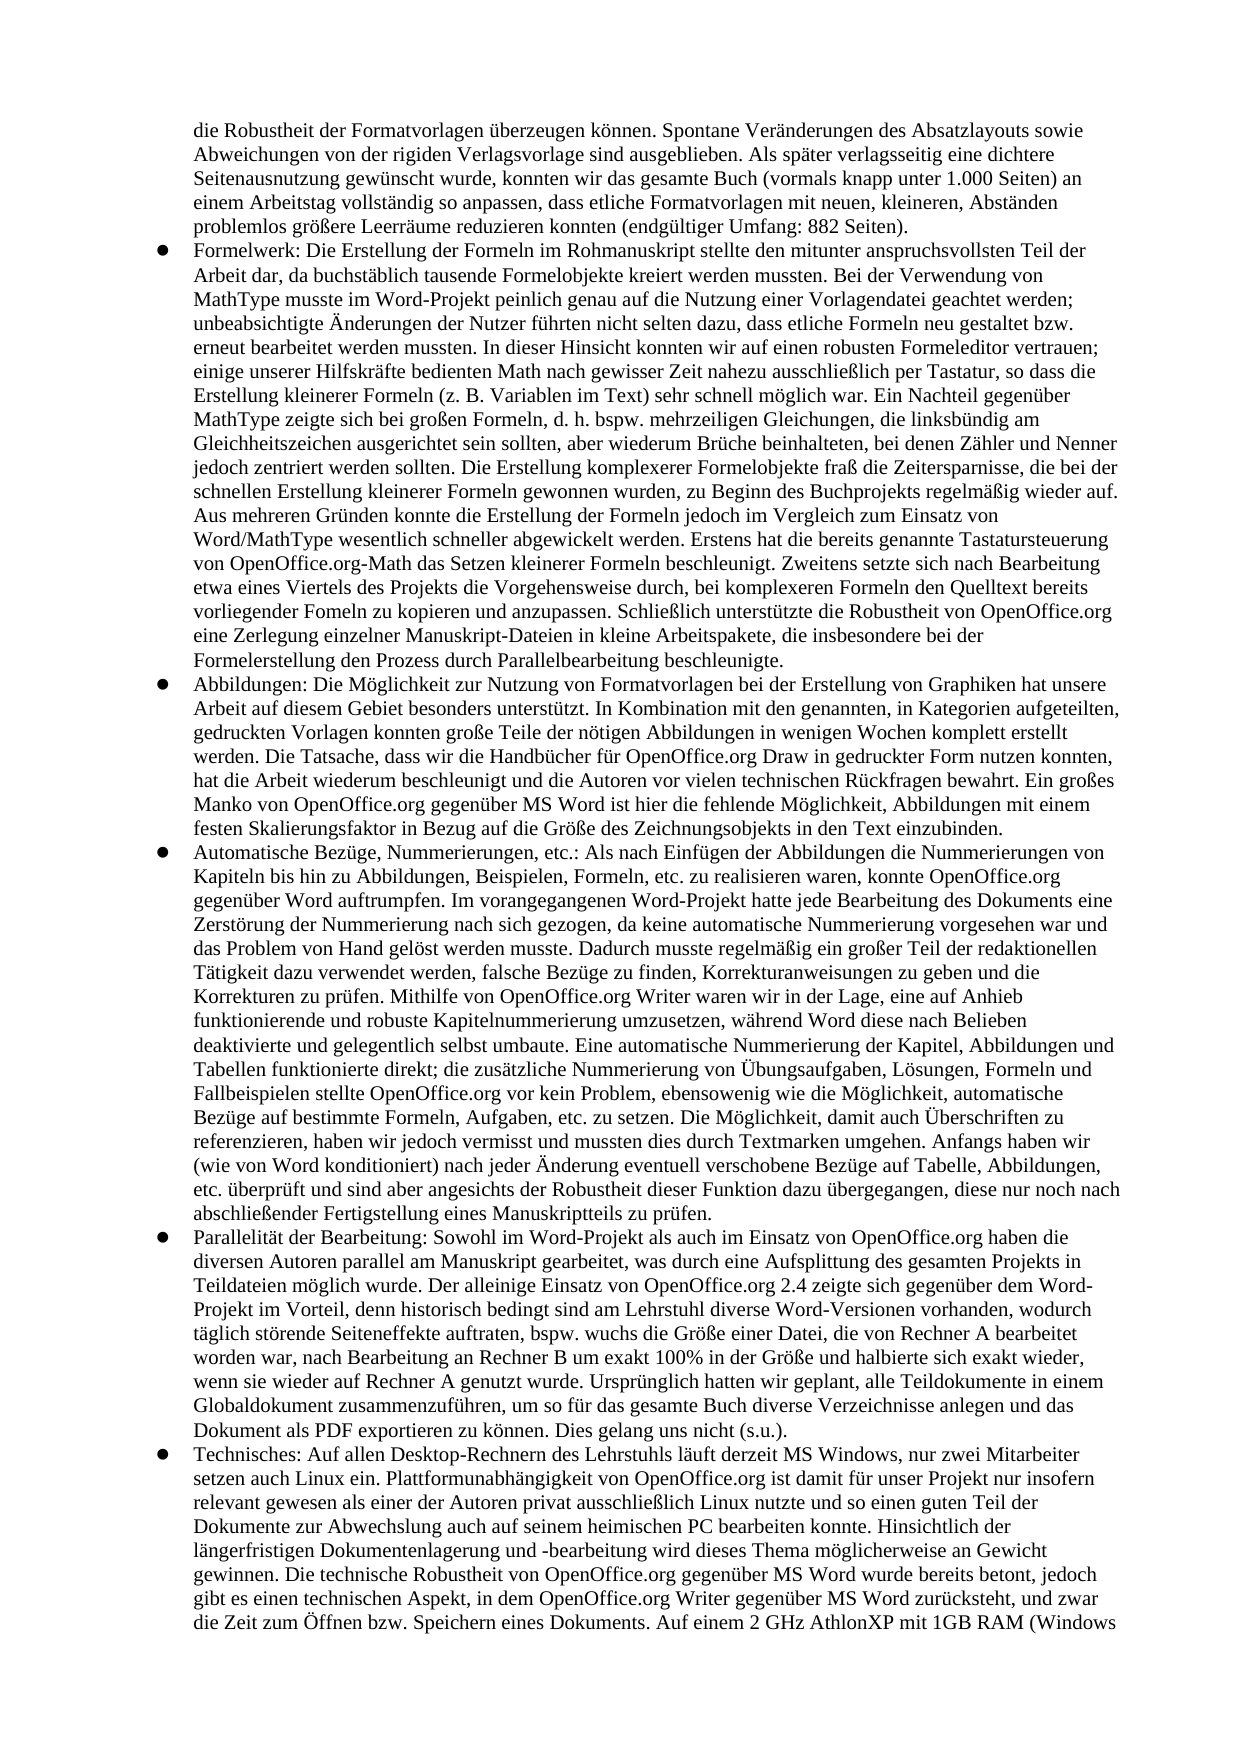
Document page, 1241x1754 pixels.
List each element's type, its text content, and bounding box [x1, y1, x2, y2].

list Automatische Bezüge, Nummerierungen, etc.: Als nach Einfügen der Abbildungen die Nummerierungen von Kapiteln bis hin zu Abbildungen, Beispielen, Formeln, etc. zu realisieren waren, konnte OpenOffice.org gegenüber Word auftrumpfen. Im vorangegangenen Word-Projekt hatte jede Bearbeitung des Dokuments eine Zerstörung der Nummerierung nach sich gezogen, da keine automatische Nummerierung vorgesehen war und das Problem von Hand gelöst werden musste. Dadurch musste regelmäßig ein großer Teil der redaktionellen Tätigkeit dazu verwendet werden, falsche Bezüge zu finden, Korrekturanweisungen zu geben und die Korrekturen zu prüfen. Mithilfe von OpenOffice.org Writer waren wir in der Lage, eine auf Anhieb funktionierende und robuste Kapitelnummerierung umzusetzen, während Word diese nach Belieben deaktivierte und gelegentlich selbst umbaute. Eine automatische Nummerierung der Kapitel, Abbildungen und Tabellen funktionierte direkt; die zusätzliche Nummerierung von Übungsaufgaben, Lösungen, Formeln und Fallbeispielen stellte OpenOffice.org vor kein Problem, ebensowenig wie die Möglichkeit, automatische Bezüge auf bestimmte Formeln, Aufgaben, etc. zu setzen. Die Möglichkeit, damit auch Überschriften zu referenzieren, haben wir jedoch vermisst und mussten dies durch Textmarken umgehen. Anfangs haben wir (wie von Word konditioniert) nach jeder Änderung eventuell verschobene Bezüge auf Tabelle, Abbildungen, etc. überprüft und sind aber angesichts der Robustheit dieser Funktion dazu übergegangen, diese nur noch nach abschließender Fertigstellung eines Manuskriptteils zu prüfen. [156, 840, 1122, 1225]
list Formelwerk: Die Erstellung der Formeln im Rohmanuskript stellte den mitunter anspruchsvollsten Teil der Arbeit dar, da buchstäblich tausende Formelobjekte kreiert werden mussten. Bei der Verwendung von MathType musste im Word-Projekt peinlich genau auf die Nutzung einer Vorlagendatei geachtet werden; unbeabsichtigte Änderungen der Nutzer führten nicht selten dazu, dass etliche Formeln neu gestaltet bzw. erneut bearbeitet werden mussten. In dieser Hinsicht konnten wir auf einen robusten Formeleditor vertrauen; einige unserer Hilfskräfte bedienten Math nach gewisser Zeit nahezu ausschließlich per Tastatur, so dass die Erstellung kleinerer Formeln (z. B. Variablen im Text) sehr schnell möglich war. Ein Nachteil gegenüber MathType zeigte sich bei großen Formeln, d. h. bspw. mehrzeiligen Gleichungen, die linksbündig am Gleichheitszeichen ausgerichtet sein sollten, aber wiederum Brüche beinhalteten, bei denen Zähler und Nenner jedoch zentriert werden sollten. Die Erstellung komplexerer Formelobjekte fraß die Zeitersparnisse, die bei der schnellen Erstellung kleinerer Formeln gewonnen wurden, zu Beginn des Buchprojekts regelmäßig wieder auf. Aus mehreren Gründen konnte die Erstellung der Formeln jedoch im Vergleich zum Einsatz von Word/MathType wesentlich schneller abgewickelt werden. Erstens hat die bereits genannte Tastatursteuerung von OpenOffice.org-Math das Setzen kleinerer Formeln beschleunigt. Zweitens setzte sich nach Bearbeitung etwa eines Viertels des Projekts die Vorgehensweise durch, bei komplexeren Formeln den Quelltext bereits vorliegender Fomeln zu kopieren und anzupassen. Schließlich unterstützte die Robustheit von OpenOffice.org eine Zerlegung einzelner Manuskript-Dateien in kleine Arbeitspakete, die insbesondere bei der Formelerstellung den Prozess durch Parallelbearbeitung beschleunigte. [156, 238, 1122, 672]
list Abbildungen: Die Möglichkeit zur Nutzung von Formatvorlagen bei der Erstellung von Graphiken hat unsere Arbeit auf diesem Gebiet besonders unterstützt. In Kombination mit den genannten, in Kategorien aufgeteilten, gedruckten Vorlagen konnten große Teile der nötigen Abbildungen in wenigen Wochen komplett erstellt werden. Die Tatsache, dass wir die Handbücher für OpenOffice.org Draw in gedruckter Form nutzen konnten, hat die Arbeit wiederum beschleunigt und die Autoren vor vielen technischen Rückfragen bewahrt. Ein großes Manko von OpenOffice.org gegenüber MS Word ist hier die fehlende Möglichkeit, Abbildungen mit einem festen Skalierungsfaktor in Bezug auf die Größe des Zeichnungsobjekts in den Text einzubinden. [156, 672, 1122, 840]
list die Robustheit der Formatvorlagen überzeugen können. Spontane Veränderungen des Absatzlayouts sowie Abweichungen von der rigiden Verlagsvorlage sind ausgeblieben. Als später verlagsseitig eine dichtere Seitenausnutzung gewünscht wurde, konnten wir das gesamte Buch (vormals knapp unter 1.000 Seiten) an einem Arbeitstag vollständig so anpassen, dass etliche Formatvorlagen mit neuen, kleineren, Abständen problemlos größere Leerräume reduzieren konnten (endgültiger Umfang: 882 Seiten). [156, 118, 1122, 238]
list Technisches: Auf allen Desktop-Rechnern des Lehrstuhls läuft derzeit MS Windows, nur zwei Mitarbeiter setzen auch Linux ein. Plattformunabhängigkeit von OpenOffice.org ist damit für unser Projekt nur insofern relevant gewesen als einer der Autoren privat ausschließlich Linux nutzte und so einen guten Teil der Dokumente zur Abwechslung auch auf seinem heimischen PC bearbeiten konnte. Hinsichtlich der längerfristigen Dokumentenlagerung und -bearbeitung wird dieses Thema möglicherweise an Gewicht gewinnen. Die technische Robustheit von OpenOffice.org gegenüber MS Word wurde bereits betont, jedoch gibt es einen technischen Aspekt, in dem OpenOffice.org Writer gegenüber MS Word zurücksteht, und zwar die Zeit zum Öffnen bzw. Speichern eines Dokuments. Auf einem 2 GHz AthlonXP mit 1GB RAM (Windows [156, 1442, 1122, 1634]
list Parallelität der Bearbeitung: Sowohl im Word-Projekt als auch im Einsatz von OpenOffice.org haben die diversen Autoren parallel am Manuskript gearbeitet, was durch eine Aufsplittung des gesamten Projekts in Teildateien möglich wurde. Der alleinige Einsatz von OpenOffice.org 2.4 zeigte sich gegenüber dem Word-Projekt im Vorteil, denn historisch bedingt sind am Lehrstuhl diverse Word-Versionen vorhanden, wodurch täglich störende Seiteneffekte auftraten, bspw. wuchs die Größe einer Datei, die von Rechner A bearbeitet worden war, nach Bearbeitung an Rechner B um exakt 100% in der Größe und halbierte sich exakt wieder, wenn sie wieder auf Rechner A genutzt wurde. Ursprünglich hatten wir geplant, alle Teildokumente in einem Globaldokument zusammenzuführen, um so für das gesamte Buch diverse Verzeichnisse anlegen und das Dokument als PDF exportieren zu können. Dies gelang uns nicht (s.u.). [156, 1225, 1122, 1442]
